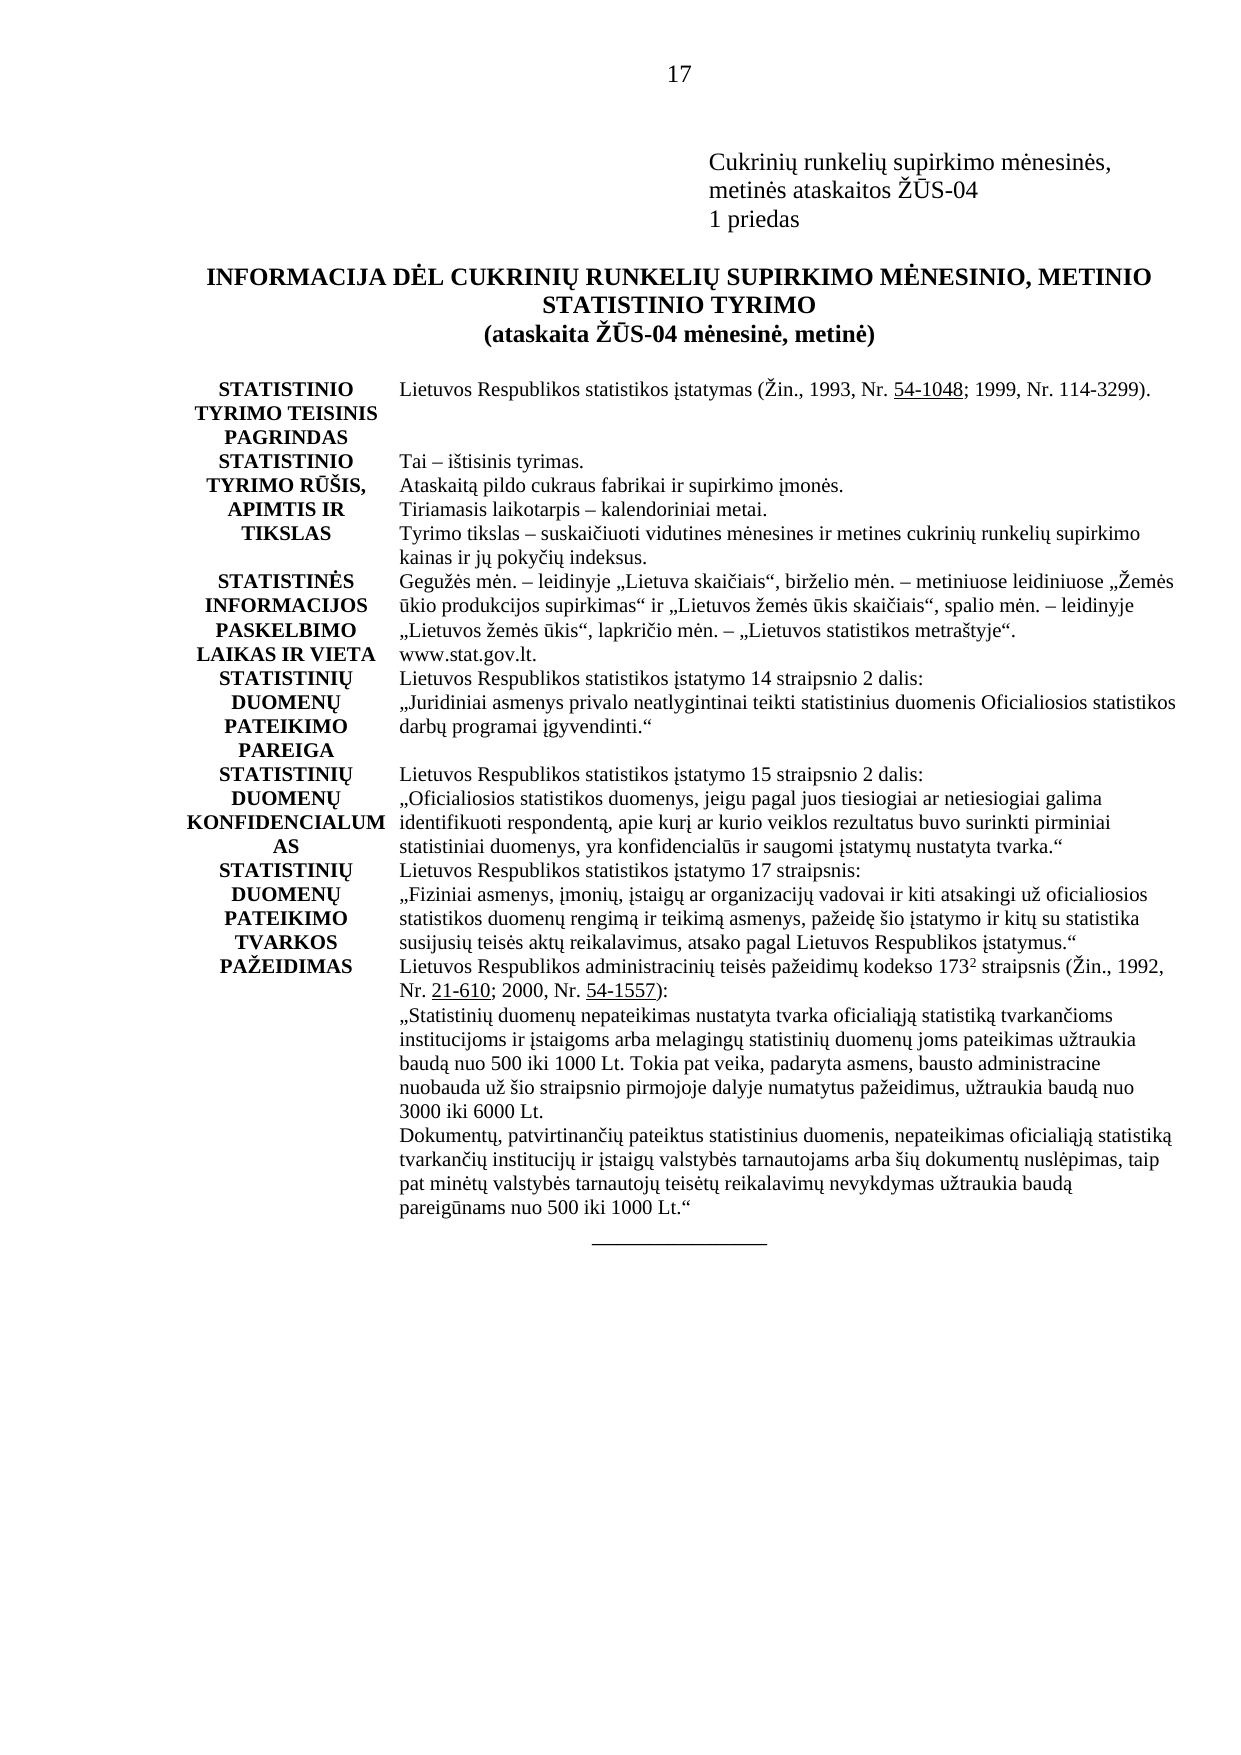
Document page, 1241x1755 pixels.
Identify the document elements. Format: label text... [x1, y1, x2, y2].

table_cell STATISTINIŲ DUOMENŲ PATEIKIMO TVARKOS PAŽEIDIMAS [177, 858, 395, 1219]
text (ataskaita ŽŪS-04 mėnesinė, metinė) [177, 319, 1181, 348]
table_cell STATISTINIO TYRIMO RŪŠIS, APIMTIS IR TIKSLAS [177, 449, 395, 569]
text Cukrinių runkelių supirkimo mėnesinės, [177, 147, 1181, 176]
text metinės ataskaitos ŽŪS-04 [177, 176, 1181, 204]
table_cell Lietuvos Respublikos statistikos įstatymo 14 straipsnio 2 dalis: „Juridiniai asmenys privalo neatlygintinai teikti statistinius duomenis Oficialiosios statistikos darbų programai įgyvendinti.“ [395, 666, 1181, 762]
table_header Lietuvos Respublikos statistikos įstatymas (Žin., 1993, Nr. 54-1048; 1999, Nr. 114-3299). [395, 377, 1181, 449]
text INFORMACIJA DĖL CUKRINIŲ RUNKELIŲ SUPIRKIMO MĖNESINIO, METINIO STATISTINIO TYRIMO [177, 262, 1181, 319]
text 1 priedas [177, 204, 1181, 233]
text ______________ [177, 1219, 1181, 1248]
